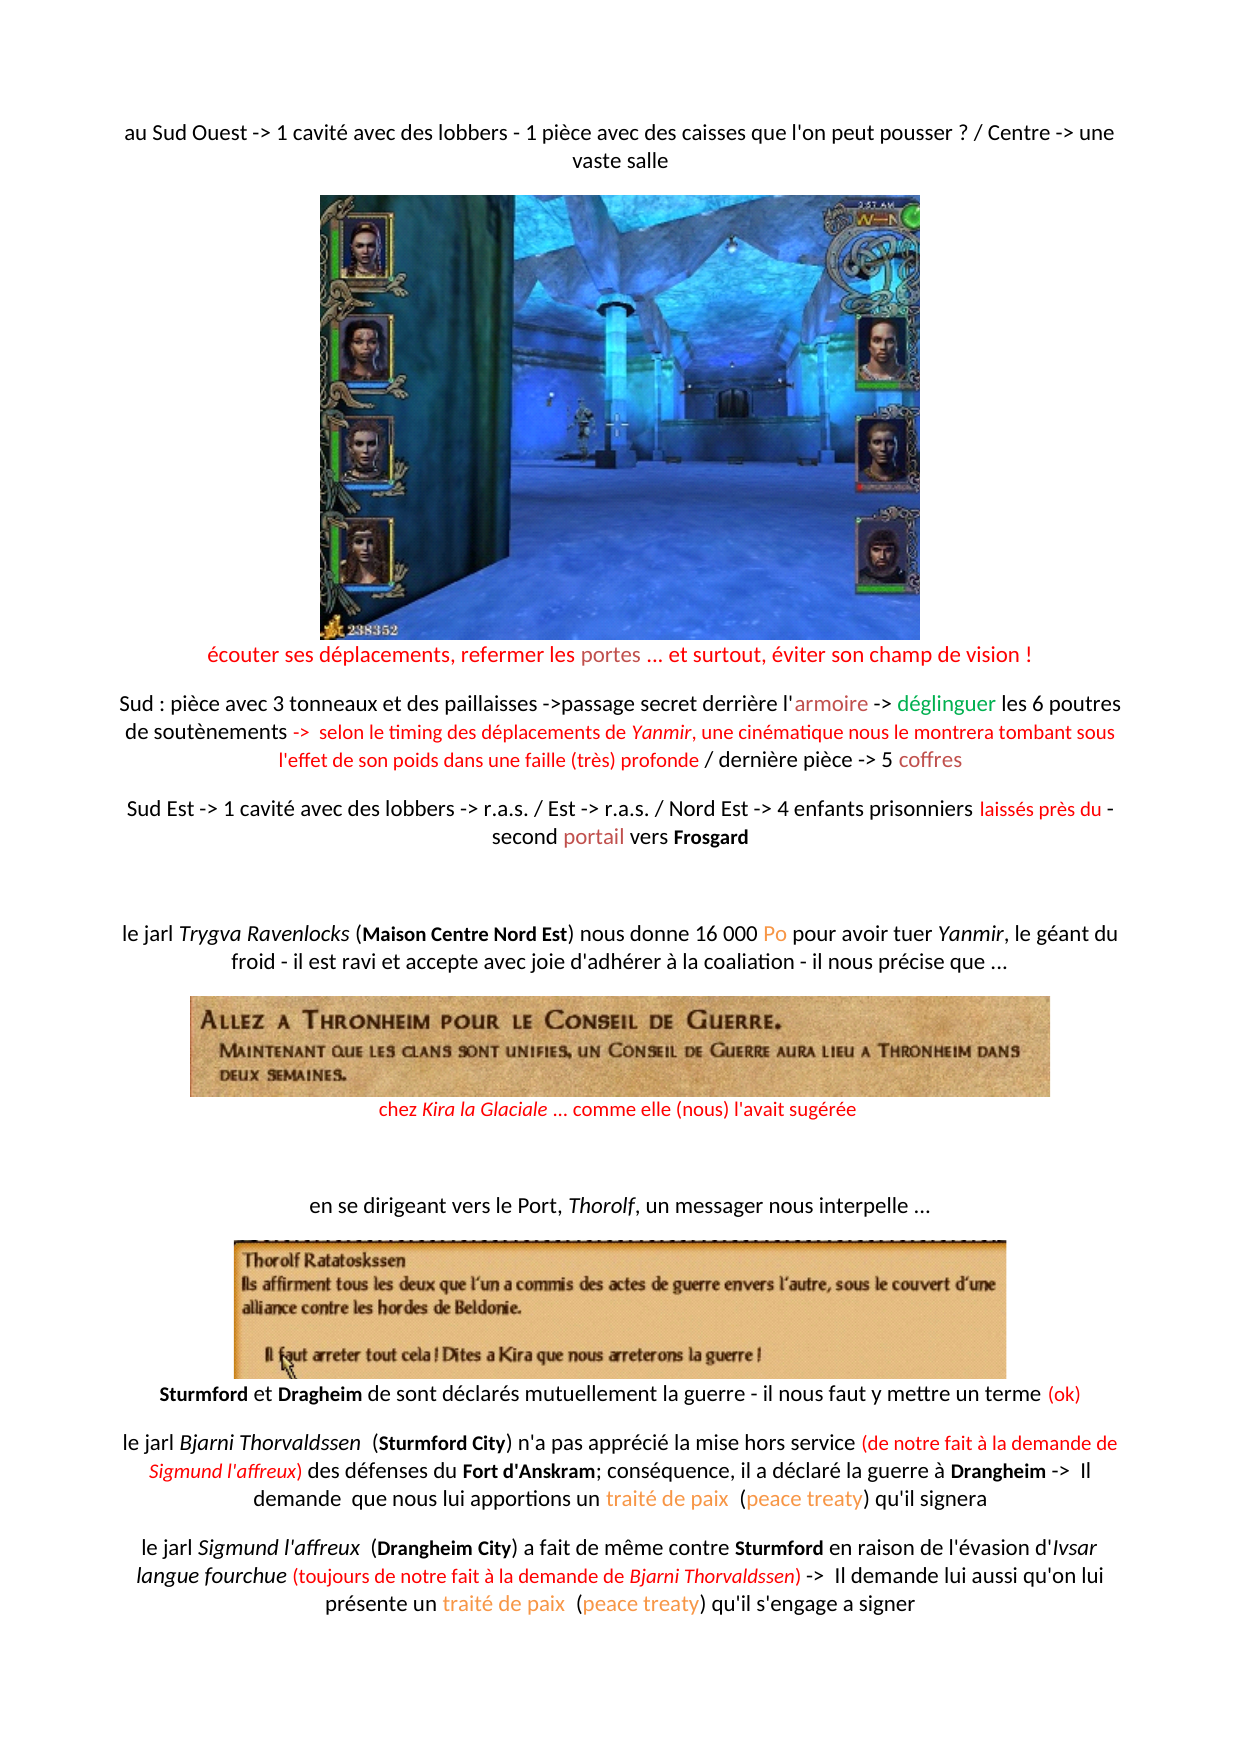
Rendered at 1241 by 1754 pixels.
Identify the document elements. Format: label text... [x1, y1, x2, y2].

text au Sud Ouest -> 1 cavité avec des lobbers - 1 pièce avec des caisses que l'on peut pousser ? / Centre -> une vaste salle [118, 118, 1122, 174]
text chez Kira la Glaciale ... comme elle (nous) l'avait sugérée [118, 1096, 1122, 1122]
text écouter ses déplacements, refermer les portes ... et surtout, éviter son champ de vision ! [118, 640, 1122, 668]
text Sud : pièce avec 3 tonneaux et des paillaisses ->passage secret derrière l'armoire -> déglinguer les 6 poutres de soutènements -> selon le timing des déplacements de Yanmir, une cinématique nous le montrera tombant sous l'effet de son poids dans une faille (très) profonde / dernière pièce -> 5 coffres [118, 689, 1122, 773]
text Sturmford et Dragheim de sont déclarés mutuellement la guerre - il nous faut y mettre un terme (ok) [118, 1379, 1122, 1407]
text en se dirigeant vers le Port, Thorolf, un messager nous interpelle ... [118, 1191, 1122, 1219]
text le jarl Sigmund l'affreux (Drangheim City) a fait de même contre Sturmford en raison de l'évasion d'Ivsar langue fourchue (toujours de notre fait à la demande de Bjarni Thorvaldssen) -> Il demande lui aussi qu'on lui présente un traité de paix (peace treaty) qu'il s'engage a signer [118, 1533, 1122, 1617]
text le jarl Trygva Ravenlocks (Maison Centre Nord Est) nous donne 16 000 Po pour avoir tuer Yanmir, le géant du froid - il est ravi et accepte avec joie d'adhérer à la coaliation - il nous précise que ... [118, 919, 1122, 976]
text le jarl Bjarni Thorvaldssen (Sturmford City) n'a pas apprécié la mise hors service (de notre fait à la demande de Sigmund l'affreux) des défenses du Fort d'Anskram; conséquence, il a déclaré la guerre à Drangheim -> Il demande que nous lui apportions un traité de paix (peace treaty) qu'il signera [118, 1428, 1122, 1512]
text Sud Est -> 1 cavité avec des lobbers -> r.a.s. / Est -> r.a.s. / Nord Est -> 4 enfants prisonniers laissés près du - second portail vers Frosgard [118, 794, 1122, 850]
